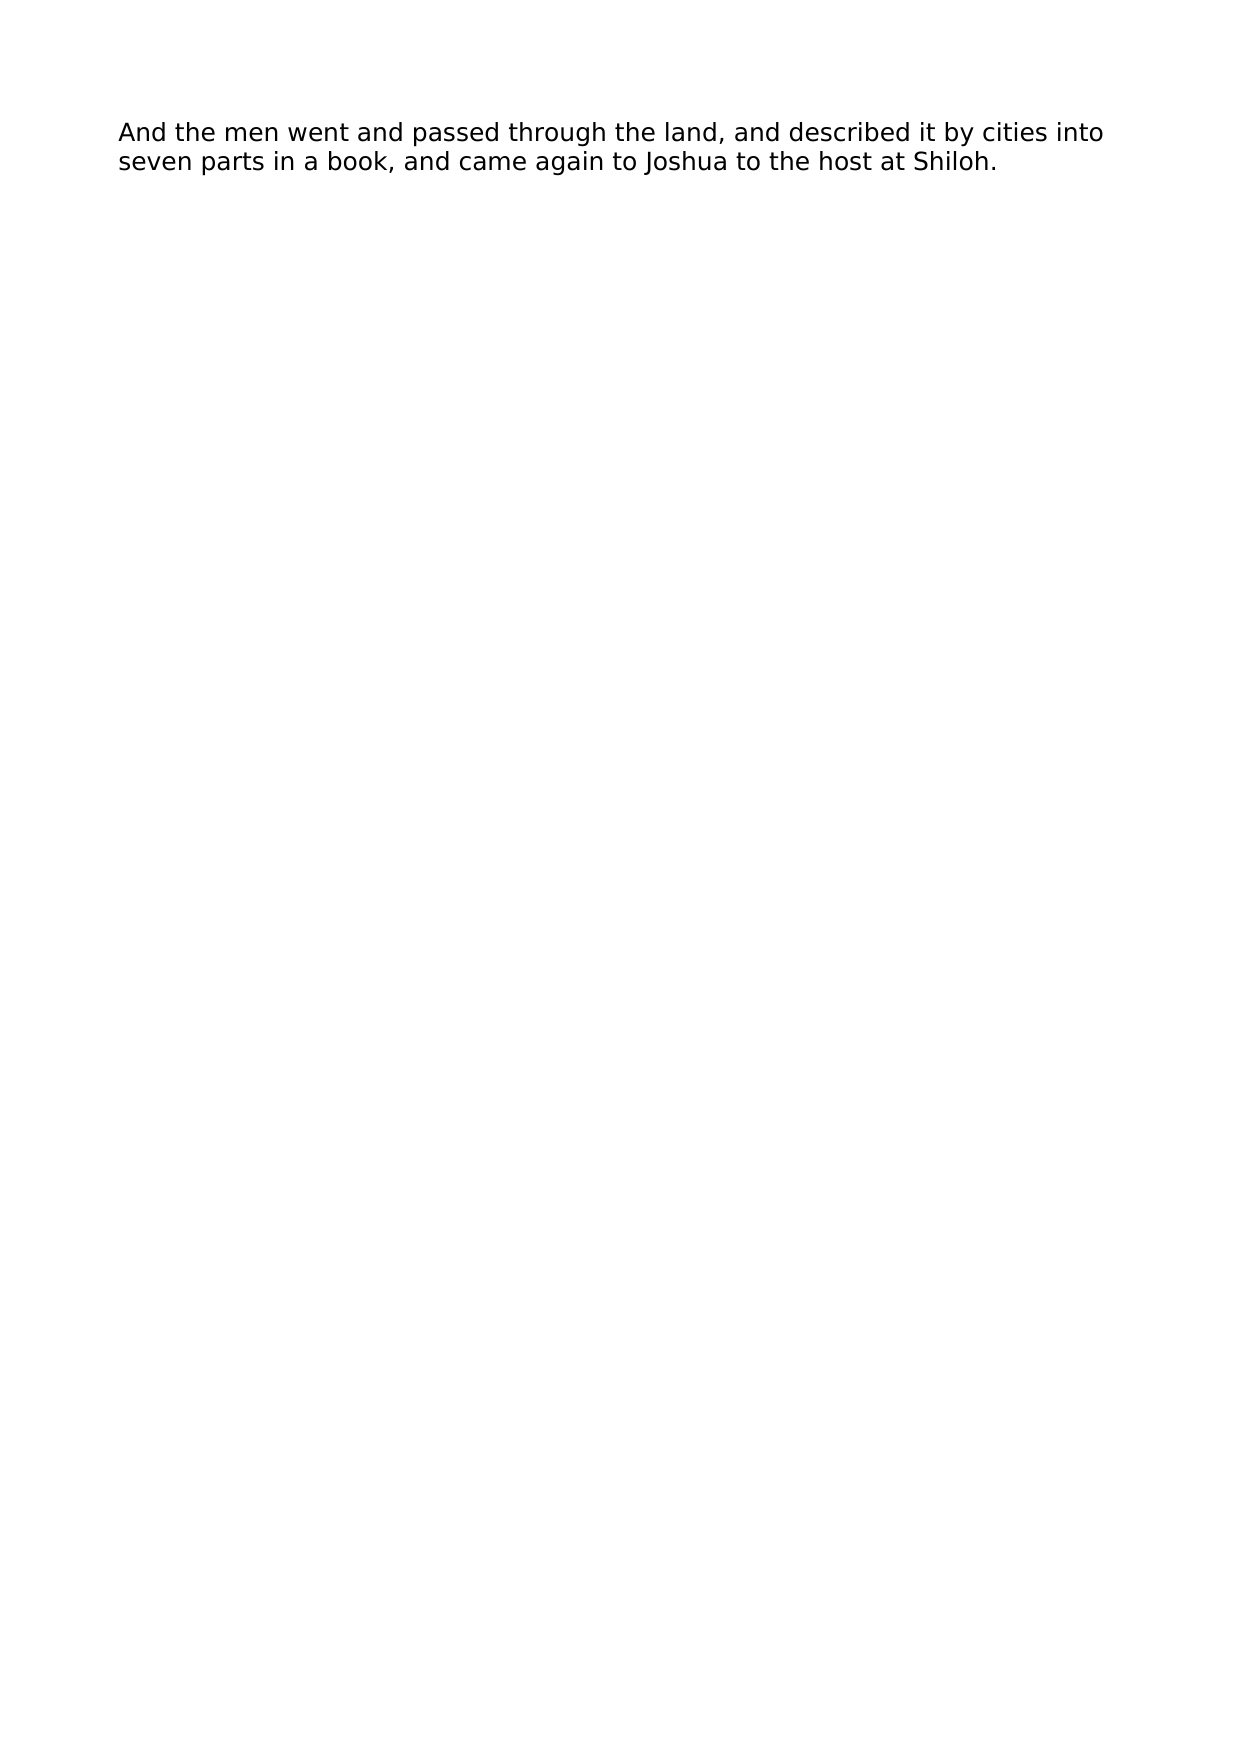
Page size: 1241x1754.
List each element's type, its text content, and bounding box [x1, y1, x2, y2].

text And the men went and passed through the land, and described it by cities into seven parts in a book, and came again to Joshua to the host at Shiloh. [118, 118, 1122, 176]
